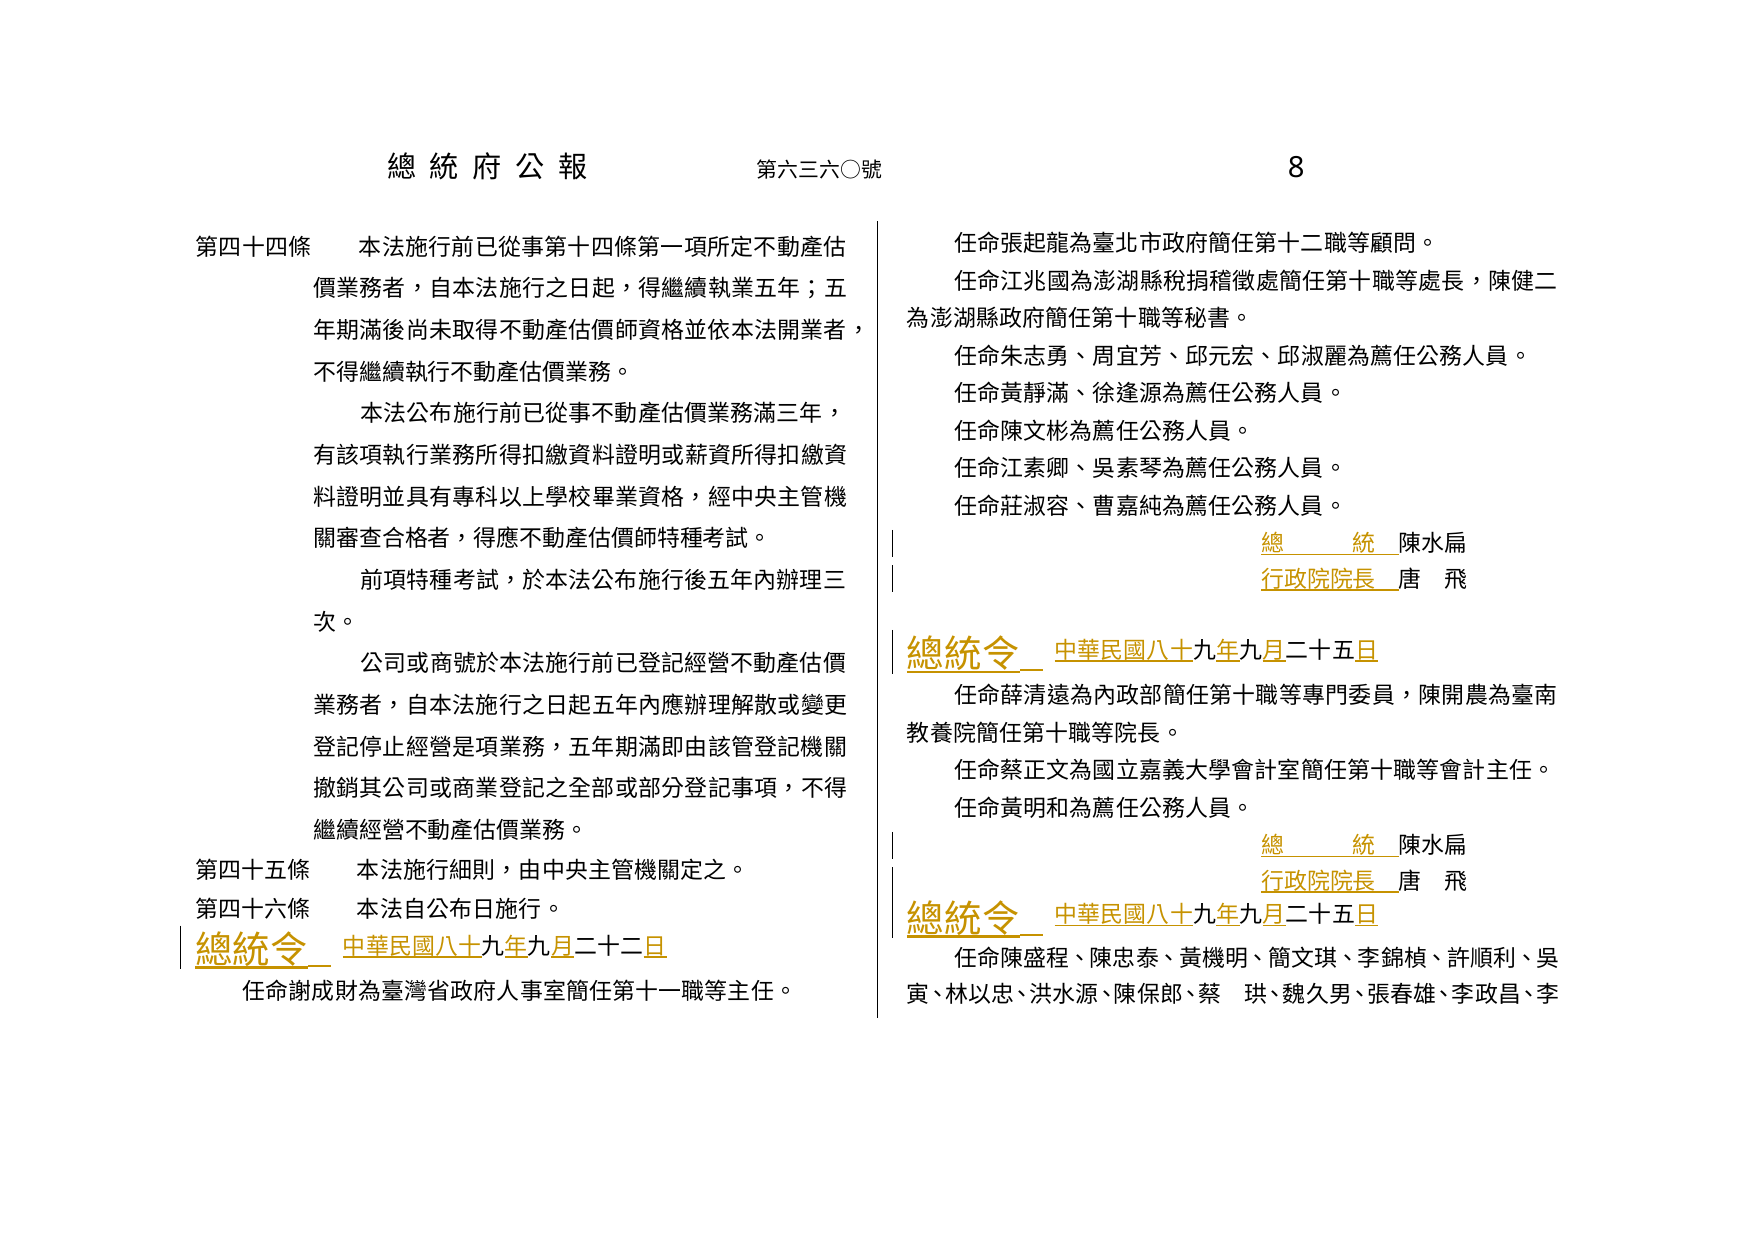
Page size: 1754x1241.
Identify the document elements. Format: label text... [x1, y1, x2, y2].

text 任命蔡正文為國立嘉義大學會計室簡任第十職等會計主任。 [907, 749, 1559, 786]
text 行政院院長 唐 飛 [907, 565, 1559, 592]
text 前項特種考試，於本法公布施行後五年內辦理三次。 [313, 555, 847, 638]
text 任命陳文彬為薦任公務人員。 [907, 409, 1559, 447]
text 任命黃靜滿、徐逢源為薦任公務人員。 [907, 372, 1559, 409]
table_header 中華民國八十九年九月二十二日 [340, 926, 852, 969]
text 任命陳盛程、陳忠泰、黃機明、簡文琪、李錦楨、許順利、吳 寅、林以忠、洪水源、陳保郎、蔡 珙、魏久男、張春雄、李政昌、李義安、林東進、蘇偉德、鄭建忠、陳品政、蕭清福、陳瑞沛、詹富勝、陳矜慧、吳再豐、陳志文、陳嘉宏、吳定昭、李素英、洪松田、吳子正、陳中權、李東益、李文興、李進和、盧重泰、顏宏文、張義能、陳國洺、柯金振、曾景平、楊光旭、楊正雄、林文卿、熊德仁、陳哲信、江威興、陳盈良、黃旭德、陳文彰、簡銘義、賴錫煌、李慧玲、楊志雄、林銘洋、高志偉、曾公亮、陳志銘、陳正忠、林順孝、胡俊雄、郭學林、徐鋊新、鄒士陵、蔡宗和、陳金昌、梁武雄、簡漢民、陳明城、簡榮芳、陳居濋、陳志鵬、洪昭煜、洪崇正、賴建良、伍建進、鄒政達、王志明、徐崇文、謝坤穎、張滄浪為警正三階警察官。 [907, 938, 1559, 1009]
text 任命薛清遠為內政部簡任第十職等專門委員，陳開農為臺南教養院簡任第十職等院長。 [907, 674, 1559, 749]
table_header 中華民國八十九年九月二十五日 [1051, 630, 1564, 674]
text 任命謝成財為臺灣省政府人事室簡任第十一職等主任。 [195, 969, 847, 1007]
text 任命張起龍為臺北市政府簡任第十二職等顧問。 [907, 222, 1559, 259]
text 行政院院長 唐 飛 [907, 867, 1559, 894]
text 本法公布施行前已從事不動產估價業務滿三年，有該項執行業務所得扣繳資料證明或薪資所得扣繳資料證明並具有專科以上學校畢業資格，經中央主管機關審查合格者，得應不動產估價師特種考試。 [313, 388, 847, 555]
text 任命江兆國為澎湖縣稅捐稽徵處簡任第十職等處長，陳健二為澎湖縣政府簡任第十職等秘書。 [907, 259, 1559, 334]
text 任命江素卿、吳素琴為薦任公務人員。 [907, 447, 1559, 484]
text 任命莊淑容、曹嘉純為薦任公務人員。 [907, 484, 1559, 522]
text 總 統 陳水扁 [907, 530, 1559, 557]
table_header 總統令 [904, 895, 1051, 938]
text 公司或商號於本法施行前已登記經營不動產估價業務者，自本法施行之日起五年內應辦理解散或變更登記停止經營是項業務，五年期滿即由該管登記機關撤銷其公司或商業登記之全部或部分登記事項，不得繼續經營不動產估價業務。 [313, 638, 847, 847]
text 任命朱志勇、周宜芳、邱元宏、邱淑麗為薦任公務人員。 [907, 334, 1559, 372]
table_header 總統令 [192, 926, 340, 969]
text 任命黃明和為薦任公務人員。 [907, 786, 1559, 824]
text 第四十四條 本法施行前已從事第十四條第一項所定不動產估價業務者，自本法施行之日起，得繼續執業五年；五年期滿後尚未取得不動產估價師資格並依本法開業者，不得繼續執行不動產估價業務。 [195, 222, 847, 388]
table_header 總統令 [904, 630, 1051, 674]
table_header 中華民國八十九年九月二十五日 [1051, 895, 1564, 938]
text 總 統 陳水扁 [907, 832, 1559, 859]
text 第四十六條 本法自公布日施行。 [195, 886, 847, 926]
text 第四十五條 本法施行細則，由中央主管機關定之。 [195, 847, 847, 886]
